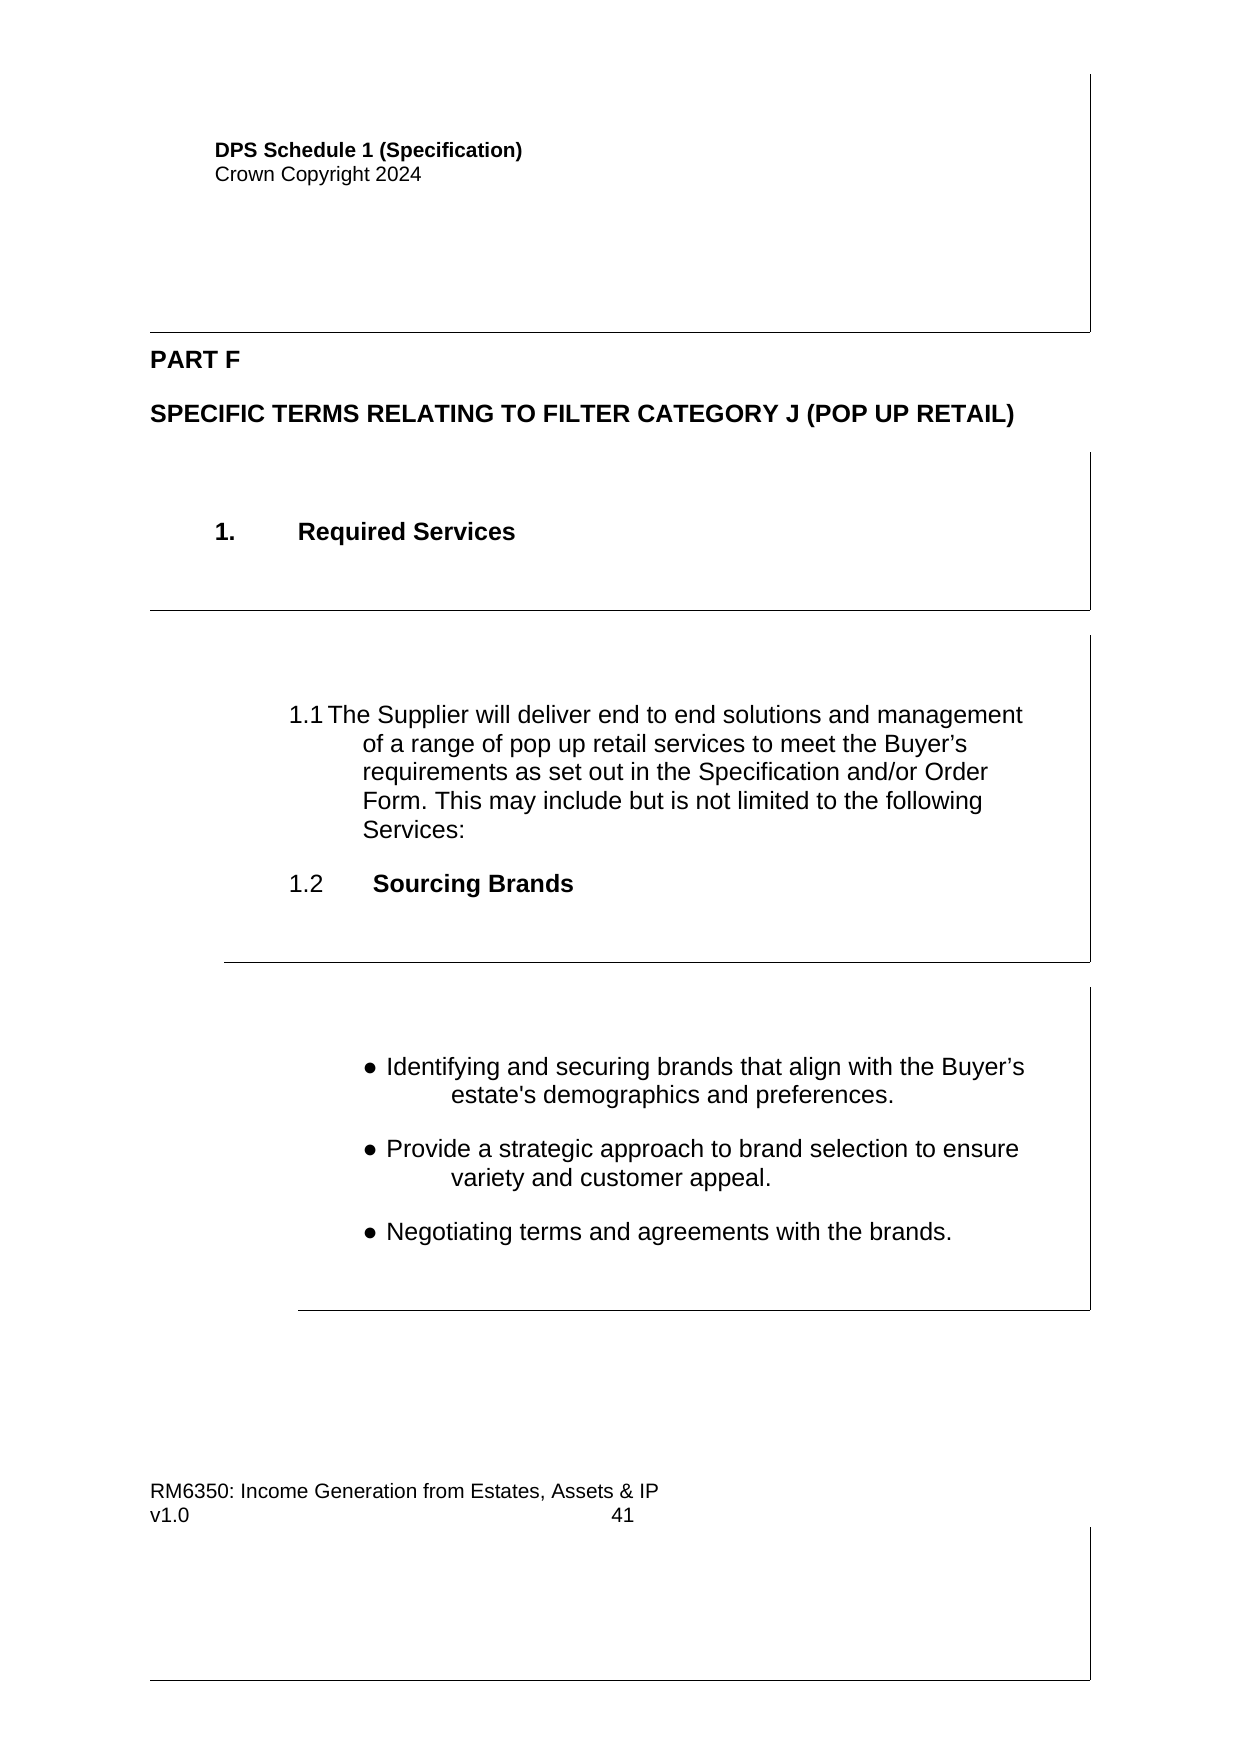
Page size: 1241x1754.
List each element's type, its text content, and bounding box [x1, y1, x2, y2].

list Negotiating terms and agreements with the brands. [298, 1152, 1090, 1310]
list Required Services [150, 452, 1090, 610]
list Provide a strategic approach to brand selection to ensure variety and customer appeal. [298, 1069, 1090, 1152]
text SPECIFIC TERMS RELATING TO FILTER CATEGORY J (POP UP RETAIL) [150, 398, 1090, 427]
text PART F [150, 345, 1090, 373]
list Sourcing Brands [224, 804, 1090, 962]
list Identifying and securing brands that align with the Buyer’s estate's demographics and preferences. [298, 987, 1090, 1069]
list The Supplier will deliver end to end solutions and management of a range of pop up retail services to meet the Buyer’s requirements as set out in the Specification and/or Order Form. This may include but is not limited to the following Services: [224, 635, 1090, 804]
